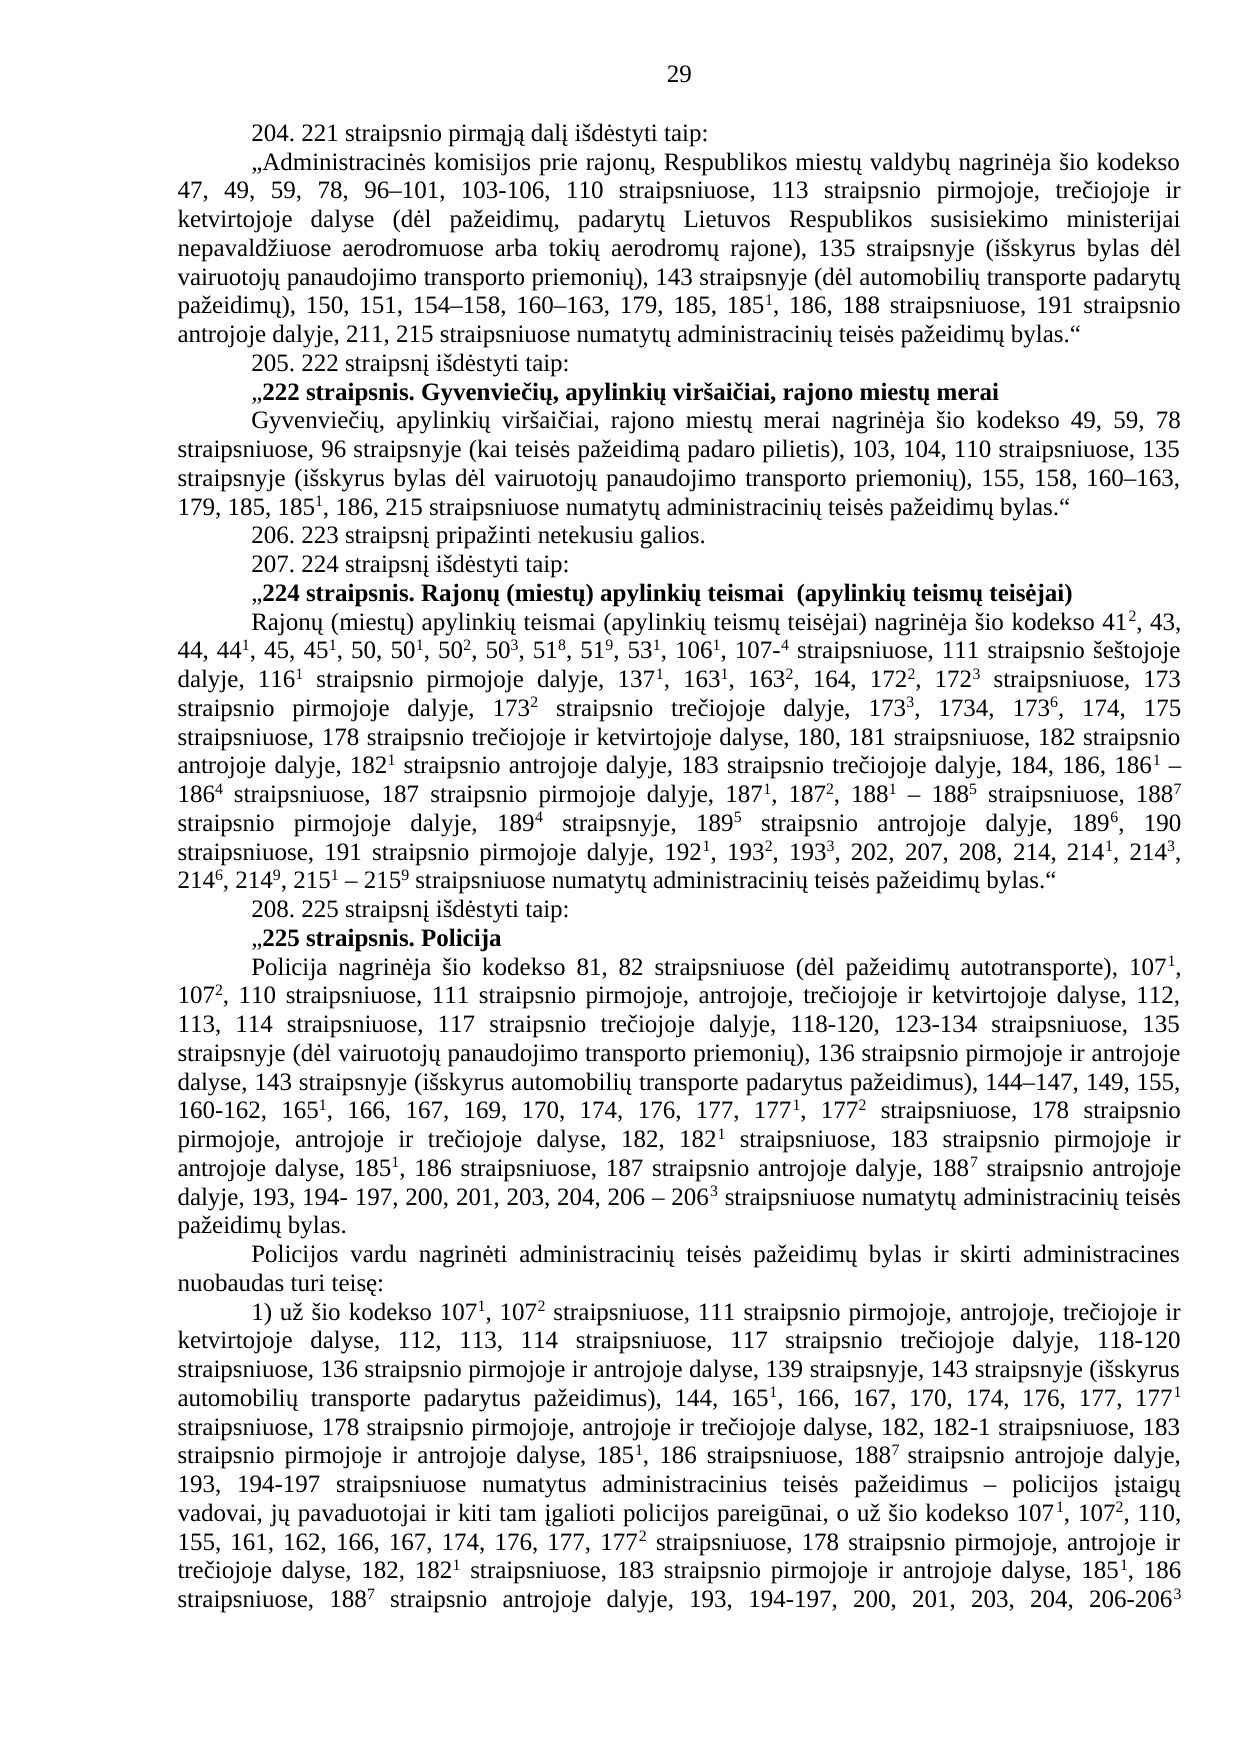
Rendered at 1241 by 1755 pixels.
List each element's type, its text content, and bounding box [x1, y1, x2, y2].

text Gyvenviečių, apylinkių viršaičiai, rajono miestų merai nagrinėja šio kodekso 49, 59, 78 straipsniuose, 96 straipsnyje (kai teisės pažeidimą padaro pilietis), 103, 104, 110 straipsniuose, 135 straipsnyje (išskyrus bylas dėl vairuotojų panaudojimo transporto priemonių), 155, 158, 160–163, 179, 185, 1851, 186, 215 straipsniuose numatytų administracinių teisės pažeidimų bylas.“ [177, 406, 1181, 521]
text „222 straipsnis. Gyvenviečių, apylinkių viršaičiai, rajono miestų merai [177, 377, 1181, 406]
text Policija nagrinėja šio kodekso 81, 82 straipsniuose (dėl pažeidimų autotransporte), 1071, 1072, 110 straipsniuose, 111 straipsnio pirmojoje, antrojoje, trečiojoje ir ketvirtojoje dalyse, 112, 113, 114 straipsniuose, 117 straipsnio trečiojoje dalyje, 118-120, 123-134 straipsniuose, 135 straipsnyje (dėl vairuotojų panaudojimo transporto priemonių), 136 straipsnio pirmojoje ir antrojoje dalyse, 143 straipsnyje (išskyrus automobilių transporte padarytus pažeidimus), 144–147, 149, 155, 160-162, 1651, 166, 167, 169, 170, 174, 176, 177, 1771, 1772 straipsniuose, 178 straipsnio pirmojoje, antrojoje ir trečiojoje dalyse, 182, 1821 straipsniuose, 183 straipsnio pirmojoje ir antrojoje dalyse, 1851, 186 straipsniuose, 187 straipsnio antrojoje dalyje, 1887 straipsnio antrojoje dalyje, 193, 194- 197, 200, 201, 203, 204, 206 – 2063 straipsniuose numatytų administracinių teisės pažeidimų bylas. [177, 952, 1181, 1239]
text 207. 224 straipsnį išdėstyti taip: [177, 549, 1181, 578]
text „Administracinės komisijos prie rajonų, Respublikos miestų valdybų nagrinėja šio kodekso 47, 49, 59, 78, 96–101, 103-106, 110 straipsniuose, 113 straipsnio pirmojoje, trečiojoje ir ketvirtojoje dalyse (dėl pažeidimų, padarytų Lietuvos Respublikos susisiekimo ministerijai nepavaldžiuose aerodromuose arba tokių aerodromų rajone), 135 straipsnyje (išskyrus bylas dėl vairuotojų panaudojimo transporto priemonių), 143 straipsnyje (dėl automobilių transporte padarytų pažeidimų), 150, 151, 154–158, 160–163, 179, 185, 1851, 186, 188 straipsniuose, 191 straipsnio antrojoje dalyje, 211, 215 straipsniuose numatytų administracinių teisės pažeidimų bylas.“ [177, 147, 1181, 348]
text 208. 225 straipsnį išdėstyti taip: [177, 894, 1181, 923]
text „224 straipsnis. Rajonų (miestų) apylinkių teismai (apylinkių teismų teisėjai) [177, 578, 1181, 607]
text 204. 221 straipsnio pirmąją dalį išdėstyti taip: [177, 118, 1181, 147]
text 1) už šio kodekso 1071, 1072 straipsniuose, 111 straipsnio pirmojoje, antrojoje, trečiojoje ir ketvirtojoje dalyse, 112, 113, 114 straipsniuose, 117 straipsnio trečiojoje dalyje, 118-120 straipsniuose, 136 straipsnio pirmojoje ir antrojoje dalyse, 139 straipsnyje, 143 straipsnyje (išskyrus automobilių transporte padarytus pažeidimus), 144, 1651, 166, 167, 170, 174, 176, 177, 1771 straipsniuose, 178 straipsnio pirmojoje, antrojoje ir trečiojoje dalyse, 182, 182-1 straipsniuose, 183 straipsnio pirmojoje ir antrojoje dalyse, 1851, 186 straipsniuose, 1887 straipsnio antrojoje dalyje, 193, 194-197 straipsniuose numatytus administracinius teisės pažeidimus – policijos įstaigų vadovai, jų pavaduotojai ir kiti tam įgalioti policijos pareigūnai, o už šio kodekso 1071, 1072, 110, 155, 161, 162, 166, 167, 174, 176, 177, 1772 straipsniuose, 178 straipsnio pirmojoje, antrojoje ir trečiojoje dalyse, 182, 1821 straipsniuose, 183 straipsnio pirmojoje ir antrojoje dalyse, 1851, 186 straipsniuose, 1887 straipsnio antrojoje dalyje, 193, 194-197, 200, 201, 203, 204, 206-2063 [177, 1297, 1181, 1613]
text Policijos vardu nagrinėti administracinių teisės pažeidimų bylas ir skirti administracines nuobaudas turi teisę: [177, 1239, 1181, 1297]
text Rajonų (miestų) apylinkių teismai (apylinkių teismų teisėjai) nagrinėja šio kodekso 412, 43, 44, 441, 45, 451, 50, 501, 502, 503, 518, 519, 531, 1061, 107-4 straipsniuose, 111 straipsnio šeštojoje dalyje, 1161 straipsnio pirmojoje dalyje, 1371, 1631, 1632, 164, 1722, 1723 straipsniuose, 173 straipsnio pirmojoje dalyje, 1732 straipsnio trečiojoje dalyje, 1733, 1734, 1736, 174, 175 straipsniuose, 178 straipsnio trečiojoje ir ketvirtojoje dalyse, 180, 181 straipsniuose, 182 straipsnio antrojoje dalyje, 1821 straipsnio antrojoje dalyje, 183 straipsnio trečiojoje dalyje, 184, 186, 1861 – 1864 straipsniuose, 187 straipsnio pirmojoje dalyje, 1871, 1872, 1881 – 1885 straipsniuose, 1887 straipsnio pirmojoje dalyje, 1894 straipsnyje, 1895 straipsnio antrojoje dalyje, 1896, 190 straipsniuose, 191 straipsnio pirmojoje dalyje, 1921, 1932, 1933, 202, 207, 208, 214, 2141, 2143, 2146, 2149, 2151 – 2159 straipsniuose numatytų administracinių teisės pažeidimų bylas.“ [177, 607, 1181, 894]
text 206. 223 straipsnį pripažinti netekusiu galios. [177, 521, 1181, 549]
text 205. 222 straipsnį išdėstyti taip: [177, 348, 1181, 377]
text „225 straipsnis. Policija [177, 923, 1181, 952]
